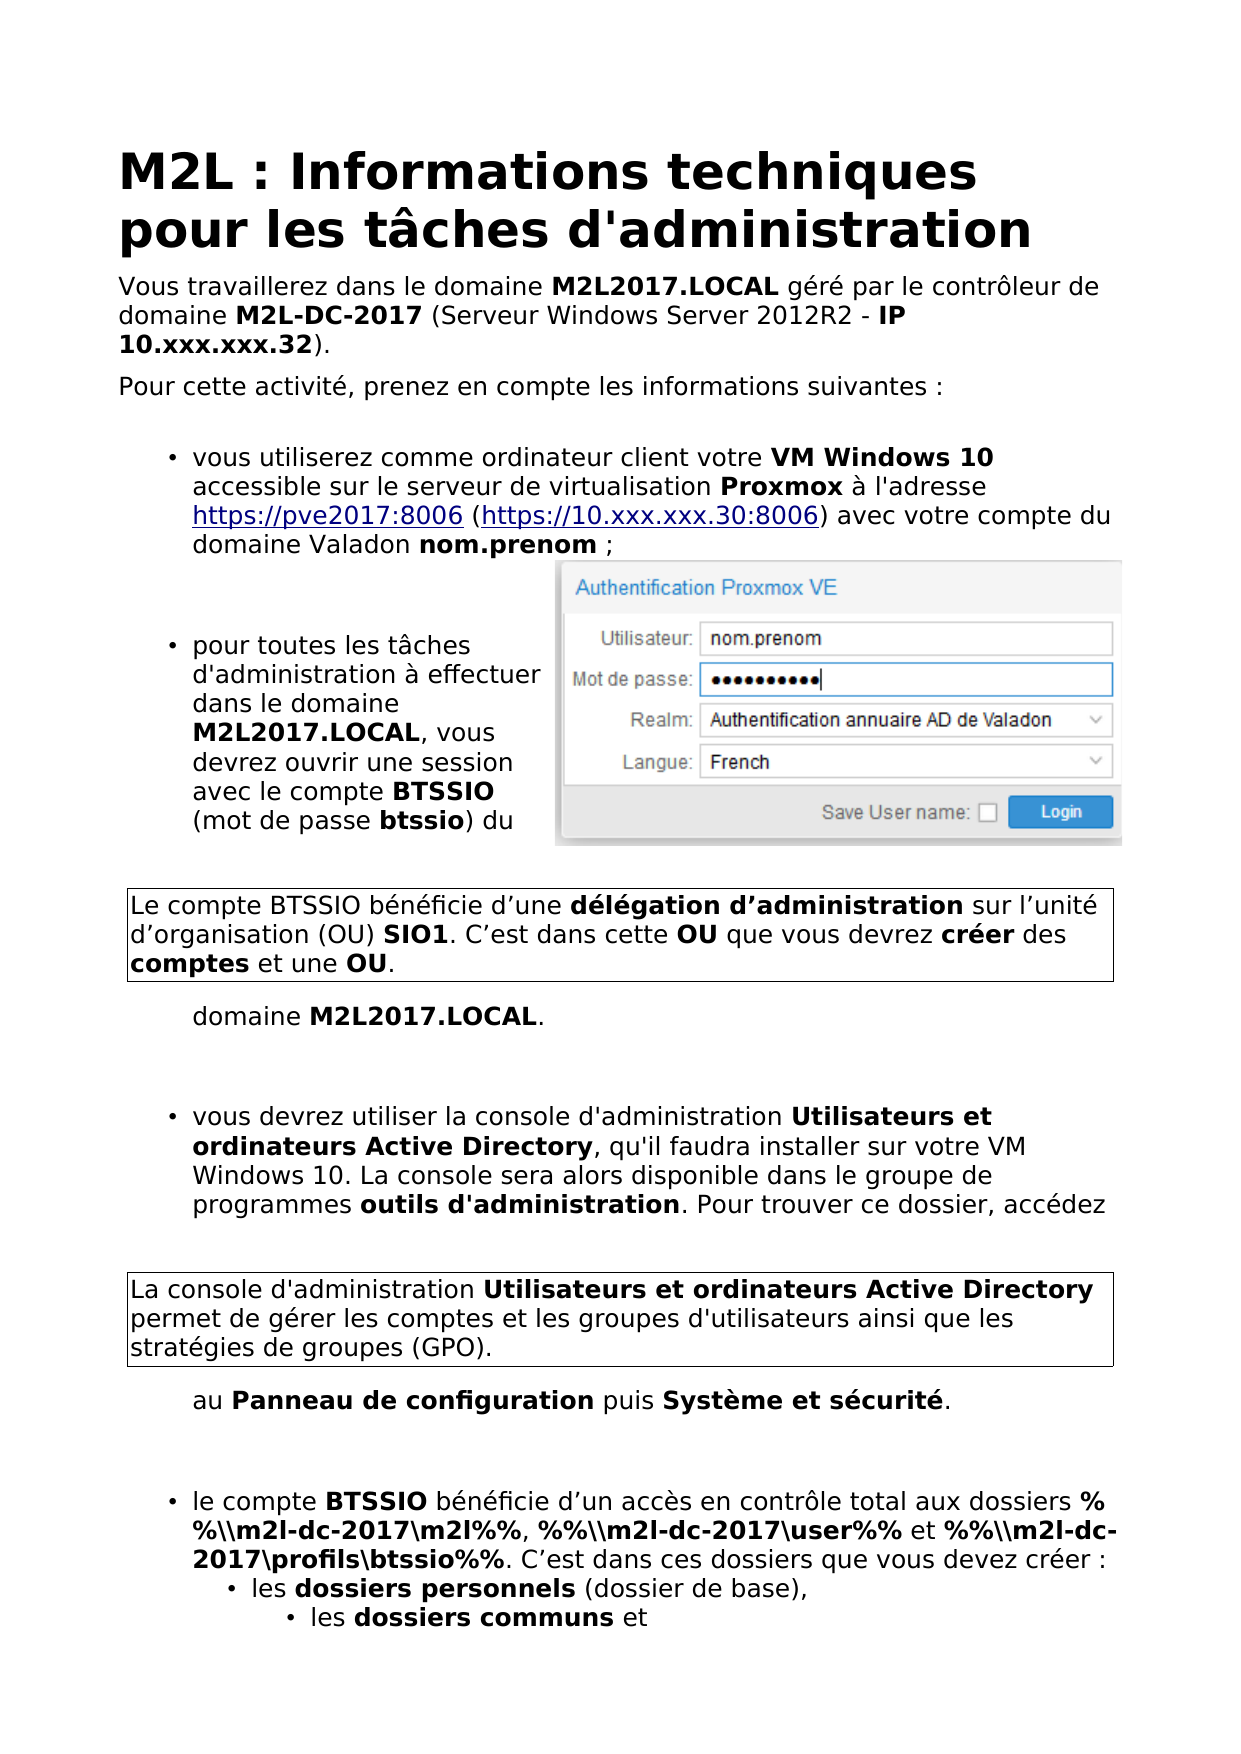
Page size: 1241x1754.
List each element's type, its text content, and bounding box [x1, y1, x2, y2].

list le compte BTSSIO bénéficie d’un accès en contrôle total aux dossiers %%\\m2l-dc-2017\m2l%%, %%\\m2l-dc-2017\user%% et %%\\m2l-dc-2017\profils\btssio%%. C’est dans ces dossiers que vous devez créer : [177, 1487, 1122, 1574]
list vous utiliserez comme ordinateur client votre VM Windows 10 accessible sur le serveur de virtualisation Proxmox à l'adresse https://pve2017:8006 (https://10.xxx.xxx.30:8006) avec votre compte du domaine Valadon nom.prenom ; [177, 443, 1122, 560]
list les dossiers communs et [295, 1603, 1122, 1632]
list au Panneau de configuration puis Système et sécurité. [177, 1374, 1122, 1416]
table_header Le compte BTSSIO bénéficie d’une délégation d’administration sur l’unité d’organisation (OU) SIO1. C’est dans cette OU que vous devrez créer des comptes et une OU. [128, 889, 1113, 981]
list les dossiers personnels (dossier de base), [236, 1574, 1122, 1603]
picture [554, 560, 1123, 846]
list domaine M2L2017.LOCAL. [177, 990, 1122, 1031]
text Vous travaillerez dans le domaine M2L2017.LOCAL géré par le contrôleur de domaine M2L-DC-2017 (Serveur Windows Server 2012R2 - IP 10.xxx.xxx.32). [118, 272, 1122, 359]
subtitle M2L : Informations techniques pour les tâches d'administration [118, 143, 1122, 259]
table_header La console d'administration Utilisateurs et ordinateurs Active Directory permet de gérer les comptes et les groupes d'utilisateurs ainsi que les stratégies de groupes (GPO). [128, 1273, 1113, 1366]
list pour toutes les tâches d'administration à effectuer dans le domaine M2L2017.LOCAL, vous devrez ouvrir une session avec le compte BTSSIO (mot de passe btssio) du [177, 631, 555, 864]
text Pour cette activité, prenez en compte les informations suivantes : [118, 372, 1122, 401]
list vous devrez utiliser la console d'administration Utilisateurs et ordinateurs Active Directory, qu'il faudra installer sur votre VM Windows 10. La console sera alors disponible dans le groupe de programmes outils d'administration. Pour trouver ce dossier, accédez [177, 1103, 1122, 1248]
